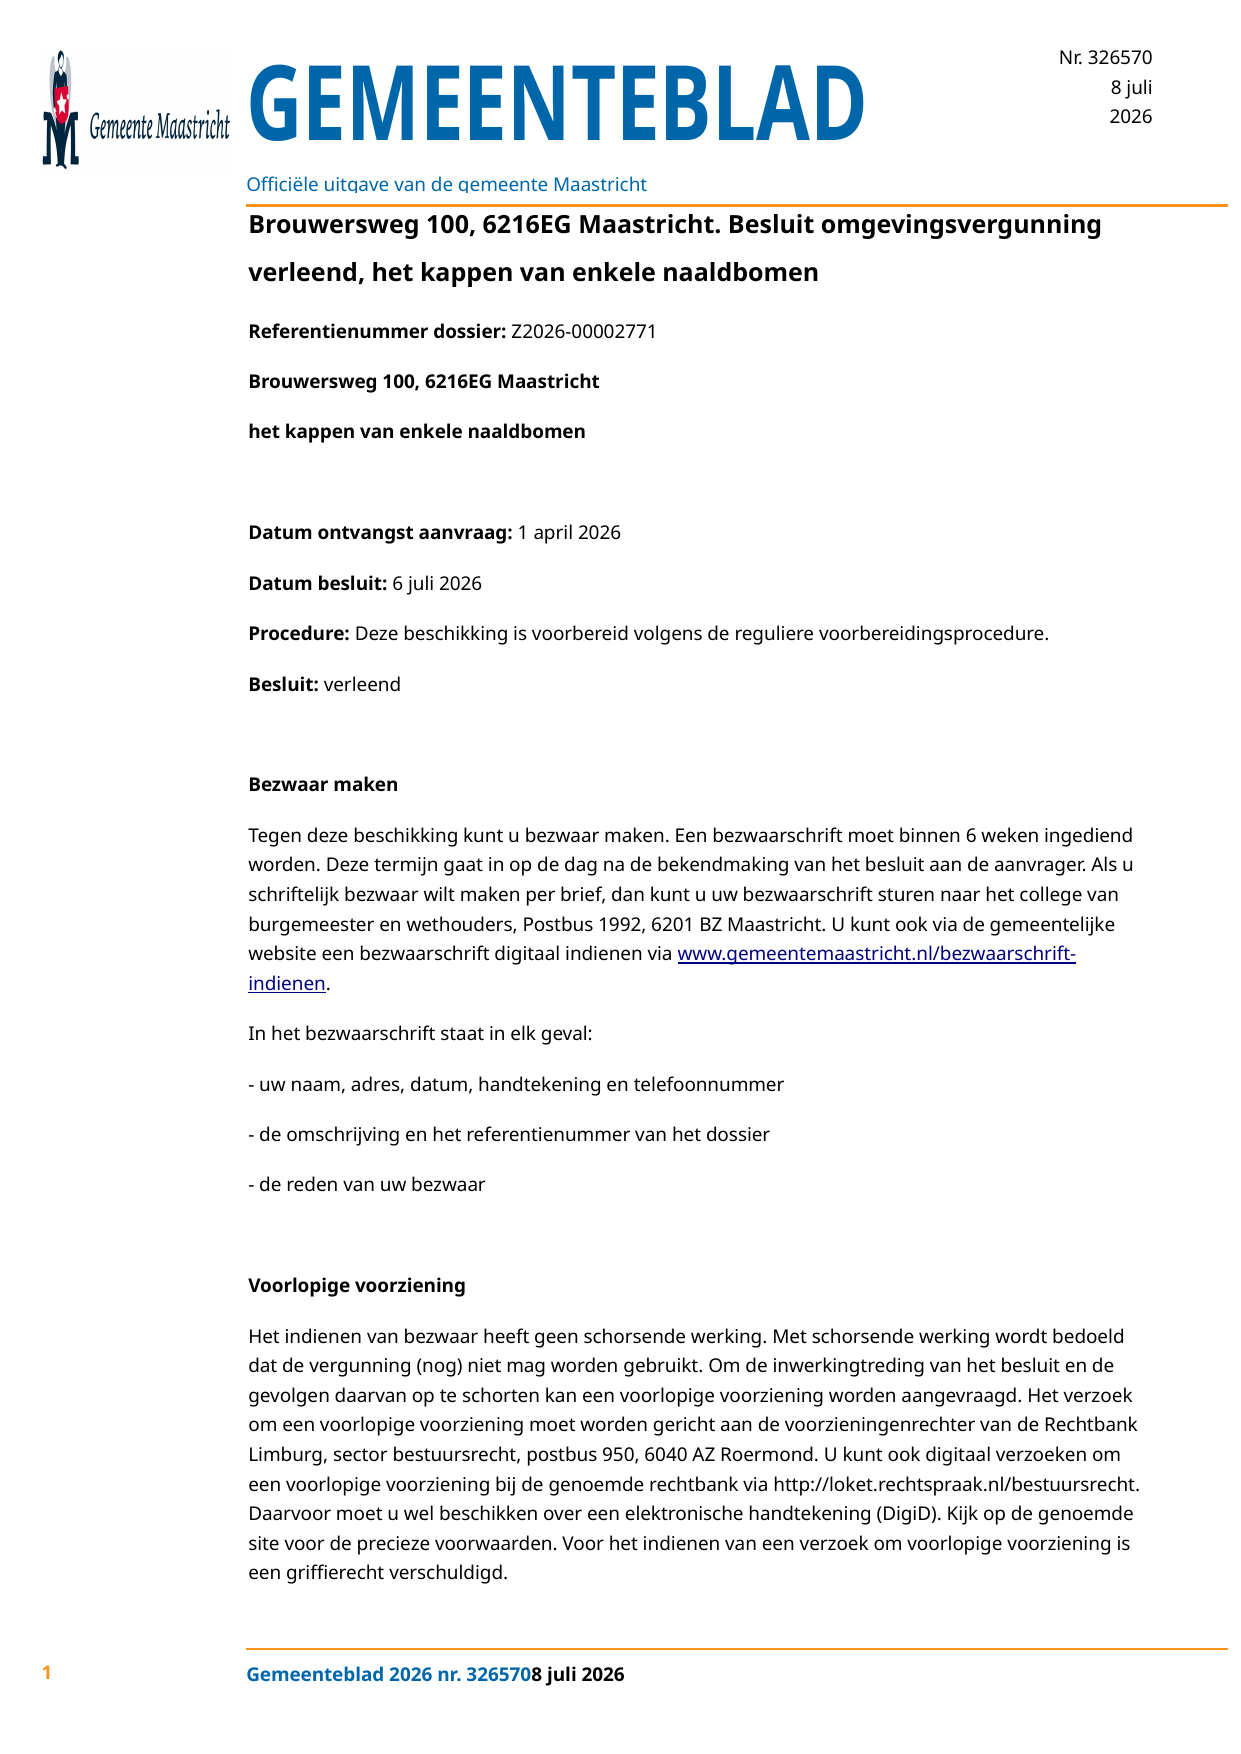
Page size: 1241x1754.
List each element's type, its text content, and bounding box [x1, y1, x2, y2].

text Tegen deze beschikking kunt u bezwaar maken. Een bezwaarschrift moet binnen 6 weken ingediend worden. Deze termijn gaat in op de dag na de bekendmaking van het besluit aan de aanvrager. Als u schriftelijk bezwaar wilt maken per brief, dan kunt u uw bezwaarschrift sturen naar het college van burgemeester en wethouders, Postbus 1992, 6201 BZ Maastricht. U kunt ook via de gemeentelijke website een bezwaarschrift digitaal indienen via www.gemeentemaastricht.nl/bezwaarschrift-indienen. [248, 822, 1152, 996]
text Brouwersweg 100, 6216EG Maastricht. Besluit omgevingsvergunning verleend, het kappen van enkele naaldbomen [248, 207, 1152, 288]
text Procedure: Deze beschikking is voorbereid volgens de reguliere voorbereidingsprocedure. [248, 620, 1152, 646]
text Voorlopige voorziening [248, 1272, 1152, 1298]
text Besluit: verleend [248, 671, 1152, 697]
text - uw naam, adres, datum, handtekening en telefoonnummer [248, 1071, 1152, 1097]
text - de omschrijving en het referentienummer van het dossier [248, 1121, 1152, 1147]
text Datum ontvangst aanvraag: 1 april 2026 [248, 519, 1152, 545]
text Datum besluit: 6 juli 2026 [248, 570, 1152, 596]
text het kappen van enkele naaldbomen [248, 419, 1152, 444]
text Referentienummer dossier: Z2026-00002771 [248, 318, 1152, 344]
text - de reden van uw bezwaar [248, 1172, 1152, 1197]
text In het bezwaarschrift staat in elk geval: [248, 1020, 1152, 1046]
text Bezwaar maken [248, 772, 1152, 797]
text Brouwersweg 100, 6216EG Maastricht [248, 368, 1152, 394]
text Het indienen van bezwaar heeft geen schorsende werking. Met schorsende werking wordt bedoeld dat de vergunning (nog) niet mag worden gebruikt. Om de inwerkingtreding van het besluit en de gevolgen daarvan op te schorten kan een voorlopige voorziening worden aangevraagd. Het verzoek om een voorlopige voorziening moet worden gericht aan de voorzieningenrechter van de Rechtbank Limburg, sector bestuursrecht, postbus 950, 6040 AZ Roermond. U kunt ook digitaal verzoeken om een voorlopige voorziening bij de genoemde rechtbank via http://loket.rechtspraak.nl/bestuursrecht. Daarvoor moet u wel beschikken over een elektronische handtekening (DigiD). Kijk op de genoemde site voor de precieze voorwaarden. Voor het indienen van een verzoek om voorlopige voorziening is een griffierecht verschuldigd. [248, 1323, 1152, 1585]
picture [41, 47, 231, 172]
